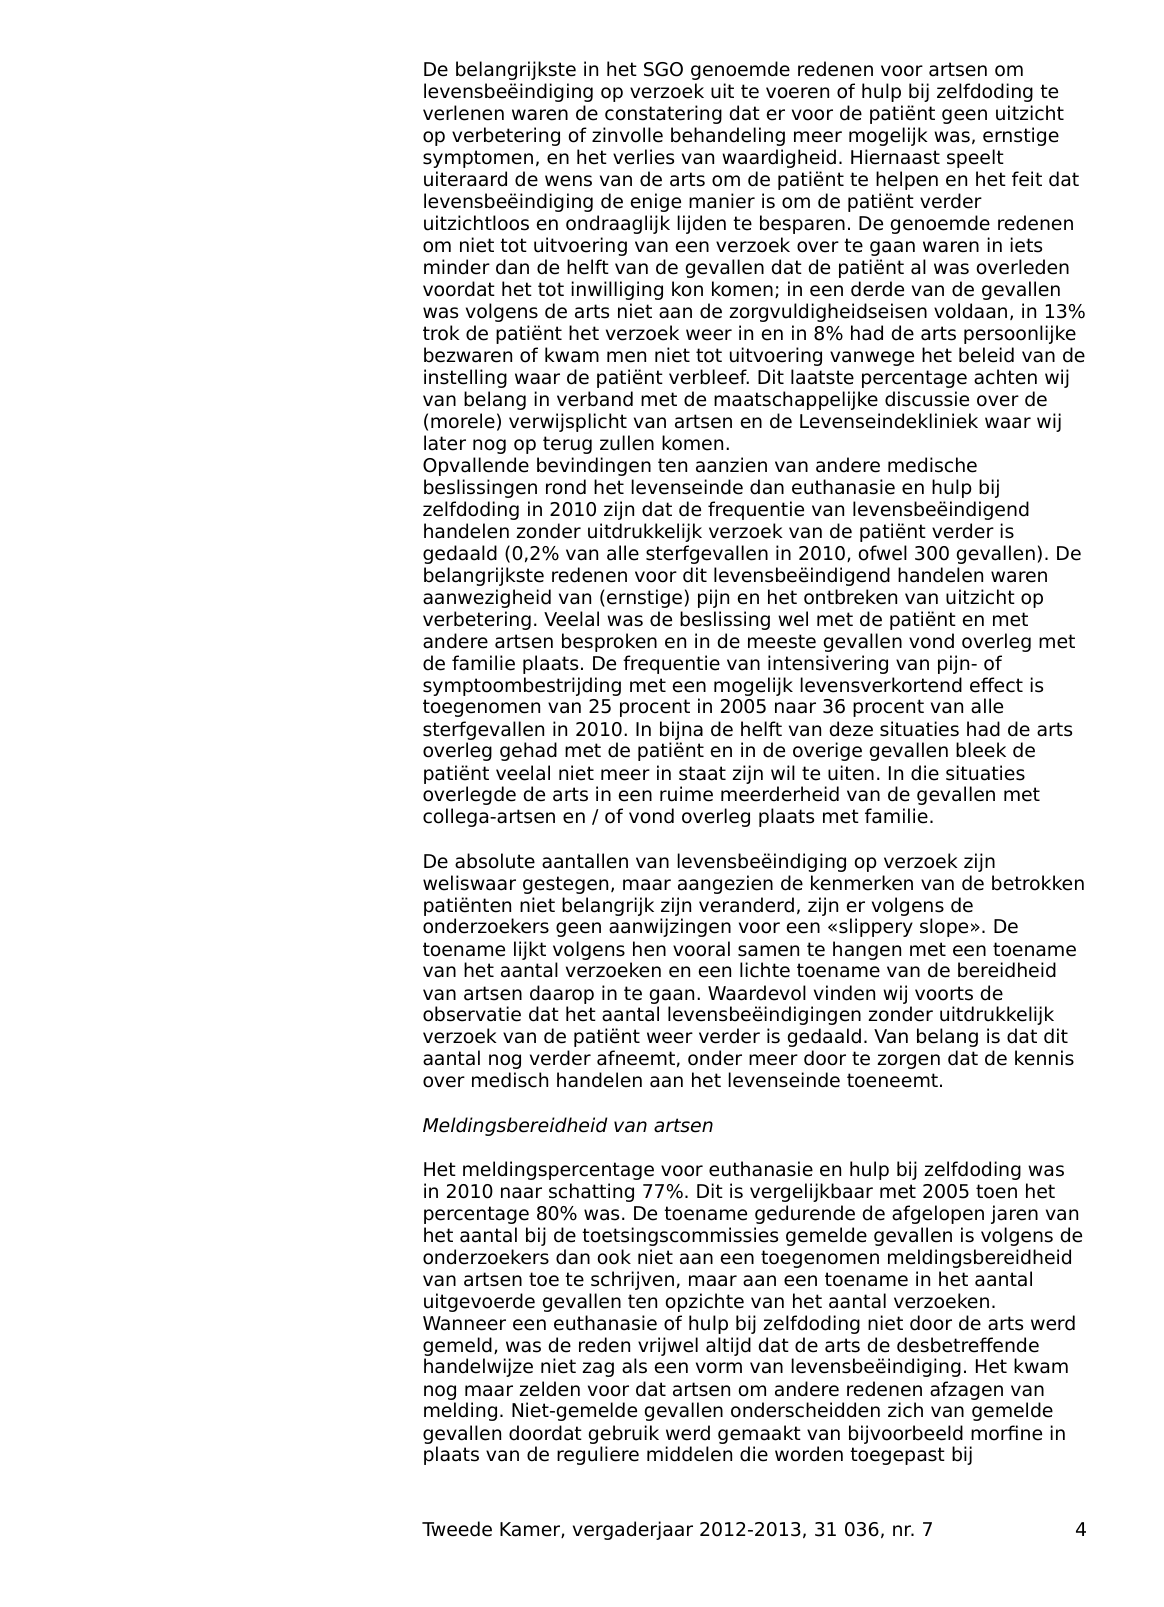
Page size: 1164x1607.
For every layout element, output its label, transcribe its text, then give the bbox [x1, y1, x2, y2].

text Opvallende bevindingen ten aanzien van andere medische beslissingen rond het levenseinde dan euthanasie en hulp bij zelfdoding in 2010 zijn dat de frequentie van levensbeëindigend handelen zonder uitdrukkelijk verzoek van de patiënt verder is gedaald (0,2% van alle sterfgevallen in 2010, ofwel 300 gevallen). De belangrijkste redenen voor dit levensbeëindigend handelen waren aanwezigheid van (ernstige) pijn en het ontbreken van uitzicht op verbetering. Veelal was de beslissing wel met de patiënt en met andere artsen besproken en in de meeste gevallen vond overleg met de familie plaats. De frequentie van intensivering van pijn- of symptoombestrijding met een mogelijk levensverkortend effect is toegenomen van 25 procent in 2005 naar 36 procent van alle sterfgevallen in 2010. In bijna de helft van deze situaties had de arts overleg gehad met de patiënt en in de overige gevallen bleek de patiënt veelal niet meer in staat zijn wil te uiten. In die situaties overlegde de arts in een ruime meerderheid van de gevallen met collega-artsen en / of vond overleg plaats met familie. [422, 455, 1087, 828]
text De belangrijkste in het SGO genoemde redenen voor artsen om levensbeëindiging op verzoek uit te voeren of hulp bij zelfdoding te verlenen waren de constatering dat er voor de patiënt geen uitzicht op verbetering of zinvolle behandeling meer mogelijk was, ernstige symptomen, en het verlies van waardigheid. Hiernaast speelt uiteraard de wens van de arts om de patiënt te helpen en het feit dat levensbeëindiging de enige manier is om de patiënt verder uitzichtloos en ondraaglijk lijden te besparen. De genoemde redenen om niet tot uitvoering van een verzoek over te gaan waren in iets minder dan de helft van de gevallen dat de patiënt al was overleden voordat het tot inwilliging kon komen; in een derde van de gevallen was volgens de arts niet aan de zorgvuldigheidseisen voldaan, in 13% trok de patiënt het verzoek weer in en in 8% had de arts persoonlijke bezwaren of kwam men niet tot uitvoering vanwege het beleid van de instelling waar de patiënt verbleef. Dit laatste percentage achten wij van belang in verband met de maatschappelijke discussie over de (morele) verwijsplicht van artsen en de Levenseindekliniek waar wij later nog op terug zullen komen. [422, 59, 1087, 455]
subtitle Meldingsbereidheid van artsen [422, 1114, 1087, 1136]
text De absolute aantallen van levensbeëindiging op verzoek zijn weliswaar gestegen, maar aangezien de kenmerken van de betrokken patiënten niet belangrijk zijn veranderd, zijn er volgens de onderzoekers geen aanwijzingen voor een «slippery slope». De toename lijkt volgens hen vooral samen te hangen met een toename van het aantal verzoeken en een lichte toename van de bereidheid van artsen daarop in te gaan. Waardevol vinden wij voorts de observatie dat het aantal levensbeëindigingen zonder uitdrukkelijk verzoek van de patiënt weer verder is gedaald. Van belang is dat dit aantal nog verder afneemt, onder meer door te zorgen dat de kennis over medisch handelen aan het levenseinde toeneemt. [422, 851, 1087, 1092]
text Het meldingspercentage voor euthanasie en hulp bij zelfdoding was in 2010 naar schatting 77%. Dit is vergelijkbaar met 2005 toen het percentage 80% was. De toename gedurende de afgelopen jaren van het aantal bij de toetsingscommissies gemelde gevallen is volgens de onderzoekers dan ook niet aan een toegenomen meldingsbereidheid van artsen toe te schrijven, maar aan een toename in het aantal uitgevoerde gevallen ten opzichte van het aantal verzoeken. Wanneer een euthanasie of hulp bij zelfdoding niet door de arts werd gemeld, was de reden vrijwel altijd dat de arts de desbetreffende handelwijze niet zag als een vorm van levensbeëindiging. Het kwam nog maar zelden voor dat artsen om andere redenen afzagen van melding. Niet-gemelde gevallen onderscheidden zich van gemelde gevallen doordat gebruik werd gemaakt van bijvoorbeeld morfine in plaats van de reguliere middelen die worden toegepast bij [422, 1159, 1087, 1466]
